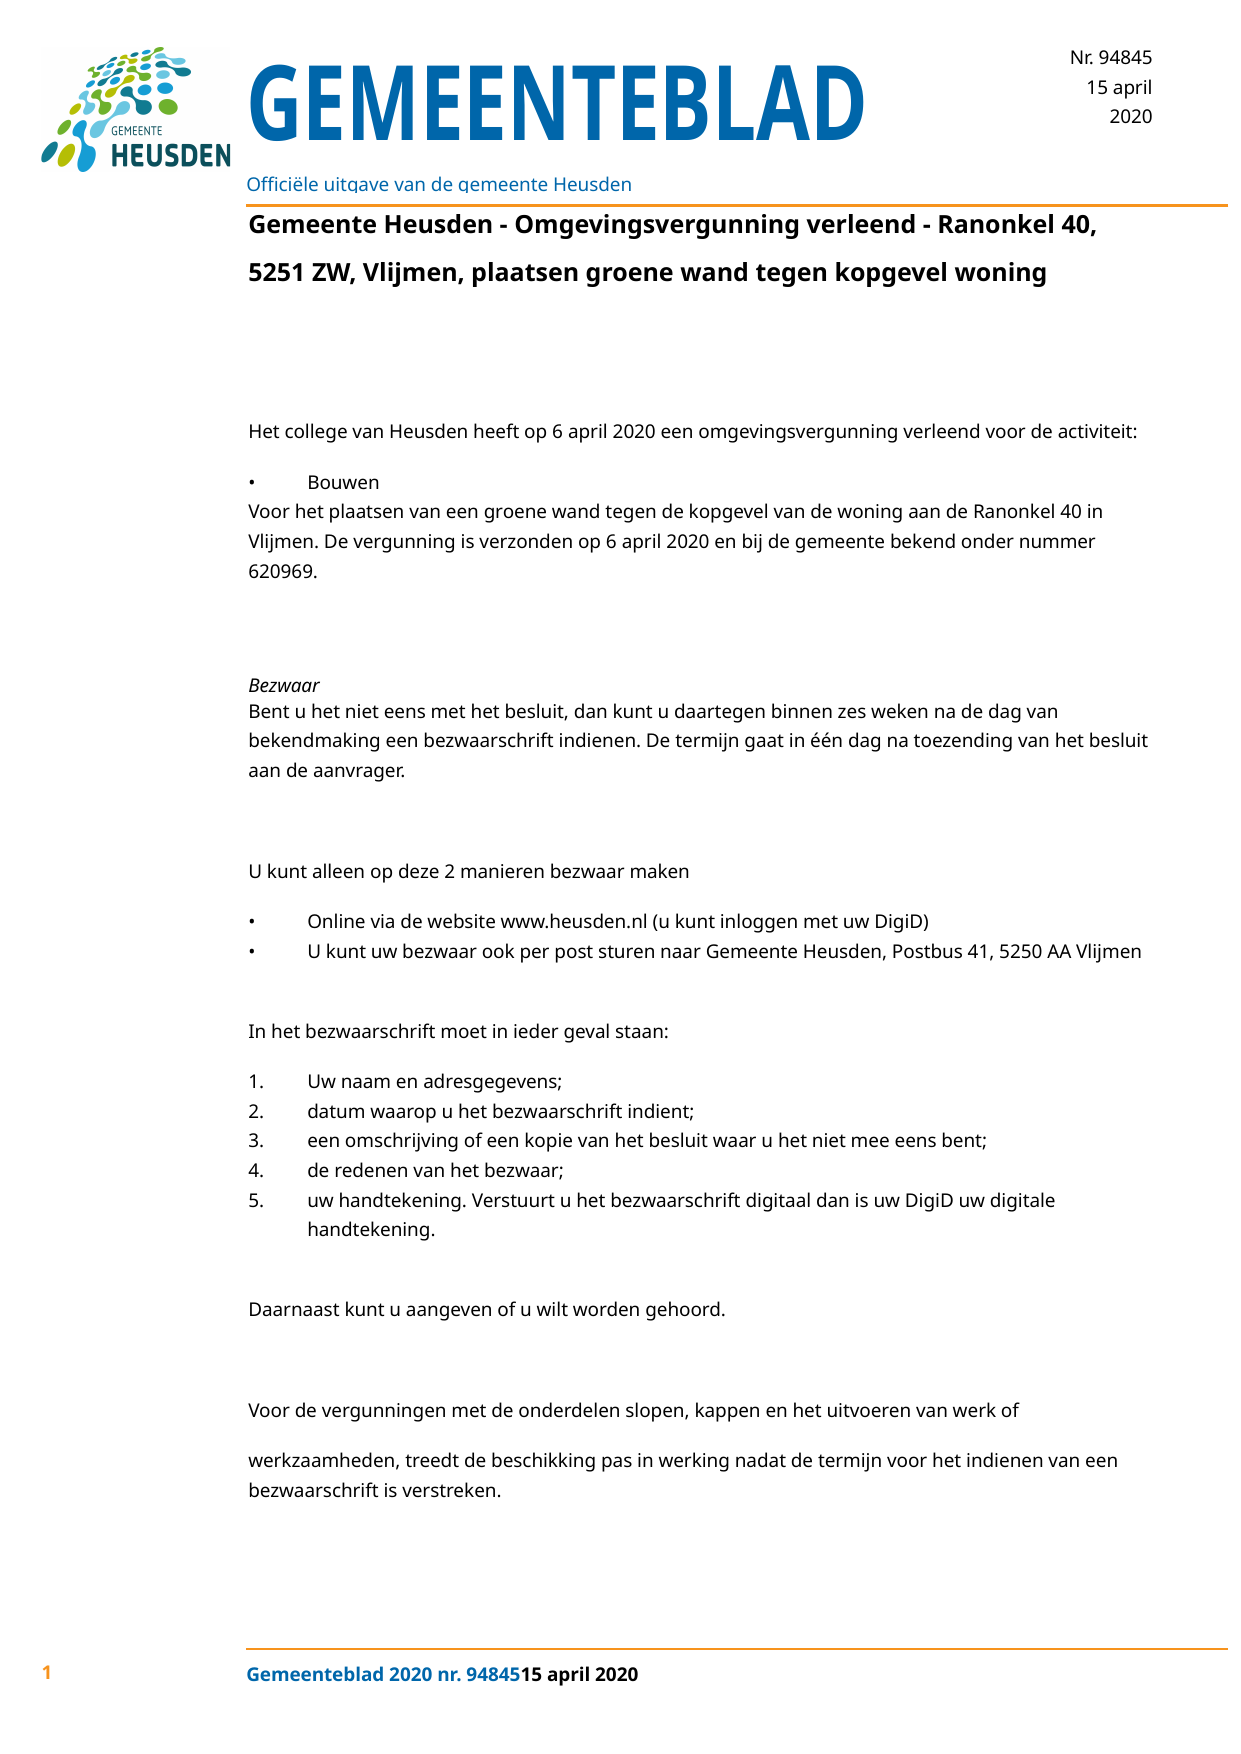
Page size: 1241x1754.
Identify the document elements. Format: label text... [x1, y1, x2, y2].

text Het college van Heusden heeft op 6 april 2020 een omgevingsvergunning verleend voor de activiteit: [248, 419, 1152, 444]
text In het bezwaarschrift moet in ieder geval staan: [248, 1018, 1152, 1044]
list Uw naam en adresgegevens; [248, 1068, 1152, 1094]
text U kunt alleen op deze 2 manieren bezwaar maken [248, 858, 1152, 884]
list U kunt uw bezwaar ook per post sturen naar Gemeente Heusden, Postbus 41, 5250 AA Vlijmen [248, 938, 1152, 964]
text Daarnaast kunt u aangeven of u wilt worden gehoord. [248, 1296, 1152, 1322]
picture [41, 47, 231, 172]
text Voor de vergunningen met de onderdelen slopen, kappen en het uitvoeren van werk of [248, 1397, 1152, 1423]
text Gemeente Heusden - Omgevingsvergunning verleend - Ranonkel 40, 5251 ZW, Vlijmen, plaatsen groene wand tegen kopgevel woning [248, 207, 1152, 288]
text Bent u het niet eens met het besluit, dan kunt u daartegen binnen zes weken na de dag van bekendmaking een bezwaarschrift indienen. De termijn gaat in één dag na toezending van het besluit aan de aanvrager. [248, 698, 1152, 783]
text Bezwaar [248, 672, 1152, 698]
list de redenen van het bezwaar; [248, 1157, 1152, 1183]
text Voor het plaatsen van een groene wand tegen de kopgevel van de woning aan de Ranonkel 40 in Vlijmen. De vergunning is verzonden op 6 april 2020 en bij de gemeente bekend onder nummer 620969. [248, 499, 1152, 584]
list uw handtekening. Verstuurt u het bezwaarschrift digitaal dan is uw DigiD uw digitale handtekening. [248, 1187, 1152, 1242]
list Bouwen [248, 469, 1152, 495]
list Online via de website www.heusden.nl (u kunt inloggen met uw DigiD) [248, 908, 1152, 934]
list een omschrijving of een kopie van het besluit waar u het niet mee eens bent; [248, 1128, 1152, 1153]
text werkzaamheden, treedt de beschikking pas in werking nadat de termijn voor het indienen van een bezwaarschrift is verstreken. [248, 1448, 1152, 1503]
list datum waarop u het bezwaarschrift indient; [248, 1098, 1152, 1124]
